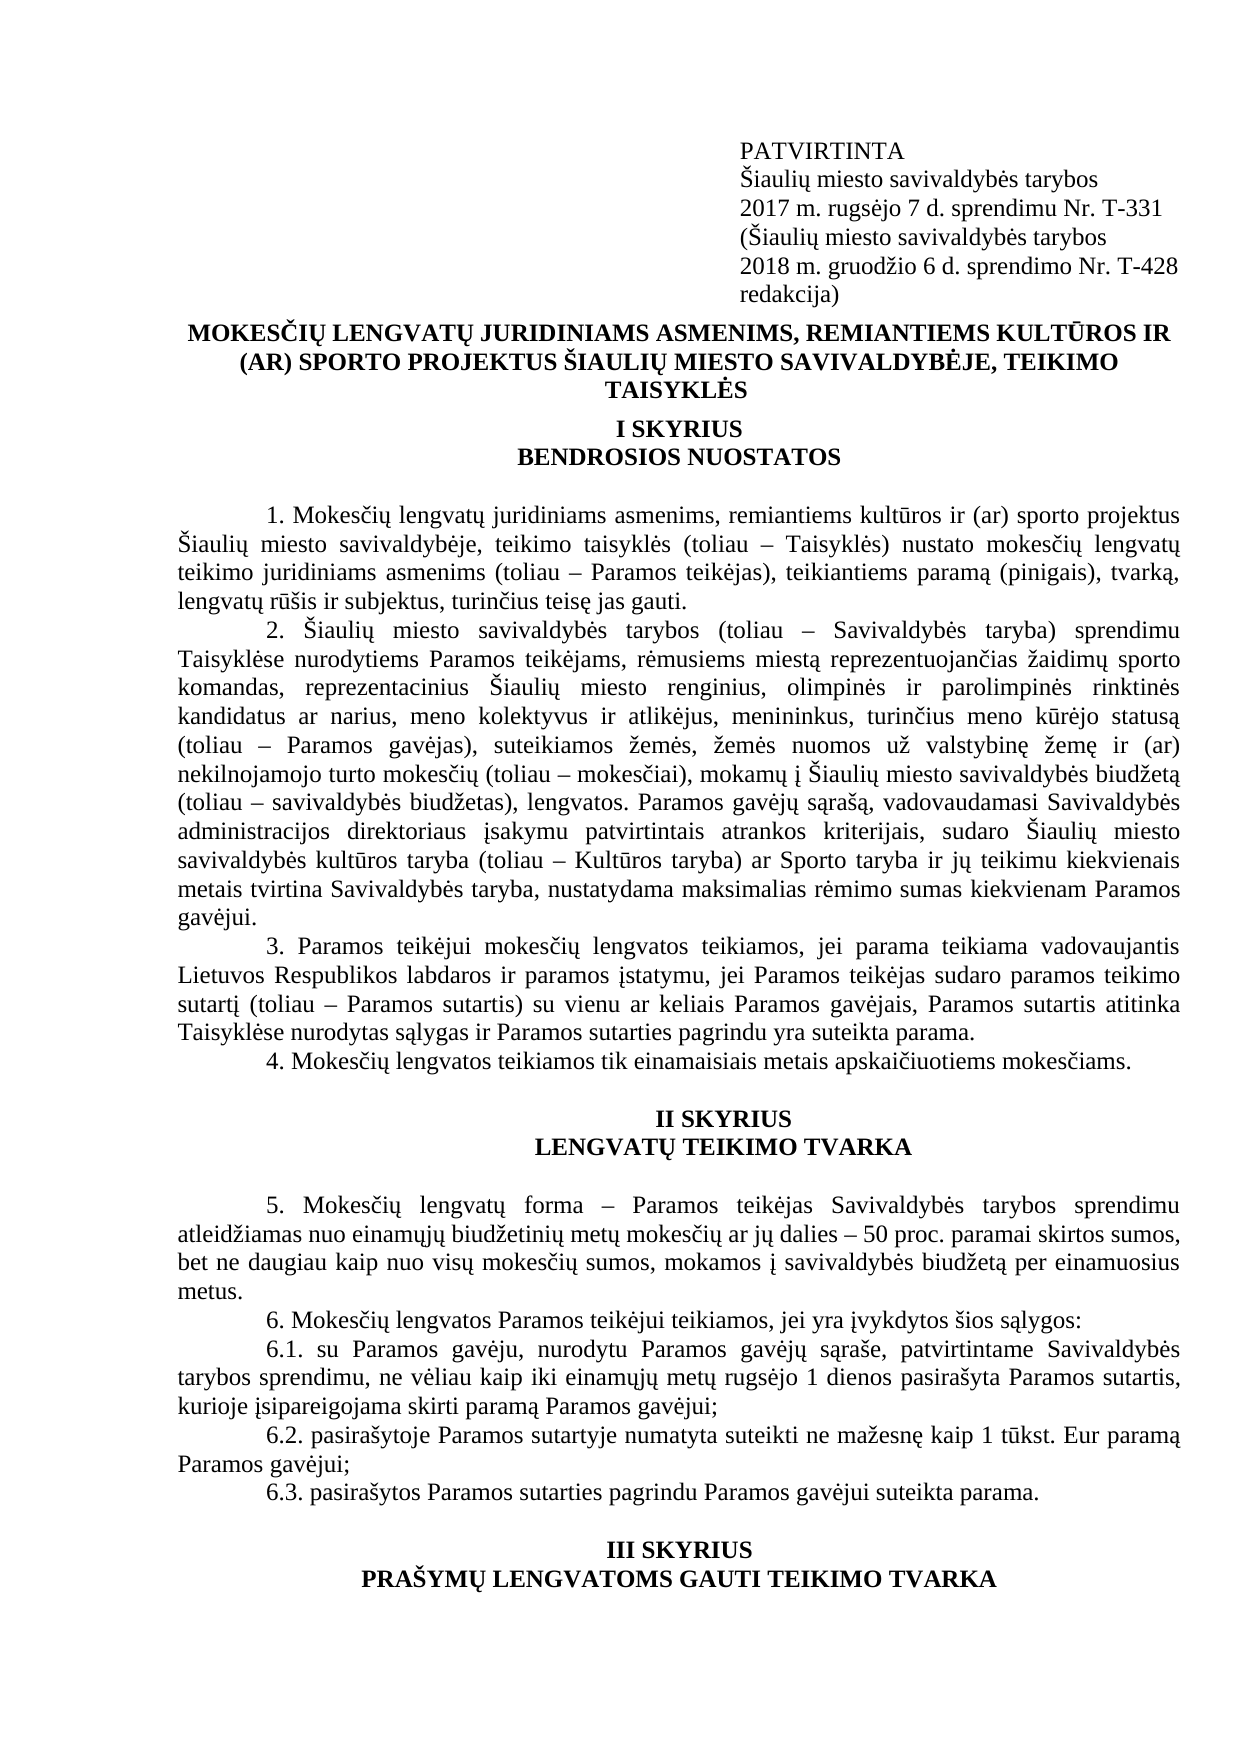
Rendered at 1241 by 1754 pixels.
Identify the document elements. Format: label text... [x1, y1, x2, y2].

text I SKYRIUS [177, 414, 1181, 442]
text PRAŠYMŲ LENGVATOMS GAUTI TEIKIMO TVARKA [177, 1564, 1181, 1592]
text PATVIRTINTA [739, 136, 1181, 164]
text 6.2. pasirašytoje Paramos sutartyje numatyta suteikti ne mažesnę kaip 1 tūkst. Eur paramą Paramos gavėjui; [177, 1420, 1181, 1477]
text 1. Mokesčių lengvatų juridiniams asmenims, remiantiems kultūros ir (ar) sporto projektus Šiaulių miesto savivaldybėje, teikimo taisyklės (toliau – Taisyklės) nustato mokesčių lengvatų teikimo juridiniams asmenims (toliau – Paramos teikėjas), teikiantiems paramą (pinigais), tvarką, lengvatų rūšis ir subjektus, turinčius teisę jas gauti. [177, 500, 1181, 615]
text 5. Mokesčių lengvatų forma – Paramos teikėjas Savivaldybės tarybos sprendimu atleidžiamas nuo einamųjų biudžetinių metų mokesčių ar jų dalies – 50 proc. paramai skirtos sumos, bet ne daugiau kaip nuo visų mokesčių sumos, mokamos į savivaldybės biudžetą per einamuosius metus. [177, 1190, 1181, 1305]
text 6.1. su Paramos gavėju, nurodytu Paramos gavėjų sąraše, patvirtintame Savivaldybės tarybos sprendimu, ne vėliau kaip iki einamųjų metų rugsėjo 1 dienos pasirašyta Paramos sutartis, kurioje įsipareigojama skirti paramą Paramos gavėjui; [177, 1334, 1181, 1420]
text LENGVATŲ TEIKIMO TVARKA [177, 1132, 1181, 1161]
text 2017 m. rugsėjo 7 d. sprendimu Nr. T-331 [739, 193, 1181, 222]
text 6.3. pasirašytos Paramos sutarties pagrindu Paramos gavėjui suteikta parama. [177, 1477, 1181, 1506]
text BENDROSIOS NUOSTATOS [177, 442, 1181, 471]
text III SKYRIUS [177, 1535, 1181, 1564]
text Šiaulių miesto savivaldybės tarybos [739, 164, 1181, 193]
text redakcija) [739, 279, 1181, 308]
text 2. Šiaulių miesto savivaldybės tarybos (toliau – Savivaldybės taryba) sprendimu Taisyklėse nurodytiems Paramos teikėjams, rėmusiems miestą reprezentuojančias žaidimų sporto komandas, reprezentacinius Šiaulių miesto renginius, olimpinės ir parolimpinės rinktinės kandidatus ar narius, meno kolektyvus ir atlikėjus, menininkus, turinčius meno kūrėjo statusą (toliau – Paramos gavėjas), suteikiamos žemės, žemės nuomos už valstybinę žemę ir (ar) nekilnojamojo turto mokesčių (toliau – mokesčiai), mokamų į Šiaulių miesto savivaldybės biudžetą (toliau – savivaldybės biudžetas), lengvatos. Paramos gavėjų sąrašą, vadovaudamasi Savivaldybės administracijos direktoriaus įsakymu patvirtintais atrankos kriterijais, sudaro Šiaulių miesto savivaldybės kultūros taryba (toliau – Kultūros taryba) ar Sporto taryba ir jų teikimu kiekvienais metais tvirtina Savivaldybės taryba, nustatydama maksimalias rėmimo sumas kiekvienam Paramos gavėjui. [177, 615, 1181, 931]
text 3. Paramos teikėjui mokesčių lengvatos teikiamos, jei parama teikiama vadovaujantis Lietuvos Respublikos labdaros ir paramos įstatymu, jei Paramos teikėjas sudaro paramos teikimo sutartį (toliau – Paramos sutartis) su vienu ar keliais Paramos gavėjais, Paramos sutartis atitinka Taisyklėse nurodytas sąlygas ir Paramos sutarties pagrindu yra suteikta parama. [177, 931, 1181, 1046]
text 2018 m. gruodžio 6 d. sprendimo Nr. T-428 [739, 251, 1181, 279]
text 6. Mokesčių lengvatos Paramos teikėjui teikiamos, jei yra įvykdytos šios sąlygos: [177, 1305, 1181, 1334]
text II SKYRIUS [177, 1104, 1181, 1132]
text 4. Mokesčių lengvatos teikiamos tik einamaisiais metais apskaičiuotiems mokesčiams. [177, 1046, 1181, 1075]
text MOKESČIŲ LENGVATŲ JURIDINIAMS ASMENIMS, REMIANTIEMS KULTŪROS IR (AR) SPORTO PROJEKTUS ŠIAULIŲ MIESTO SAVIVALDYBĖJE, TEIKIMO TAISYKLĖS [177, 318, 1181, 404]
text (Šiaulių miesto savivaldybės tarybos [739, 222, 1181, 251]
